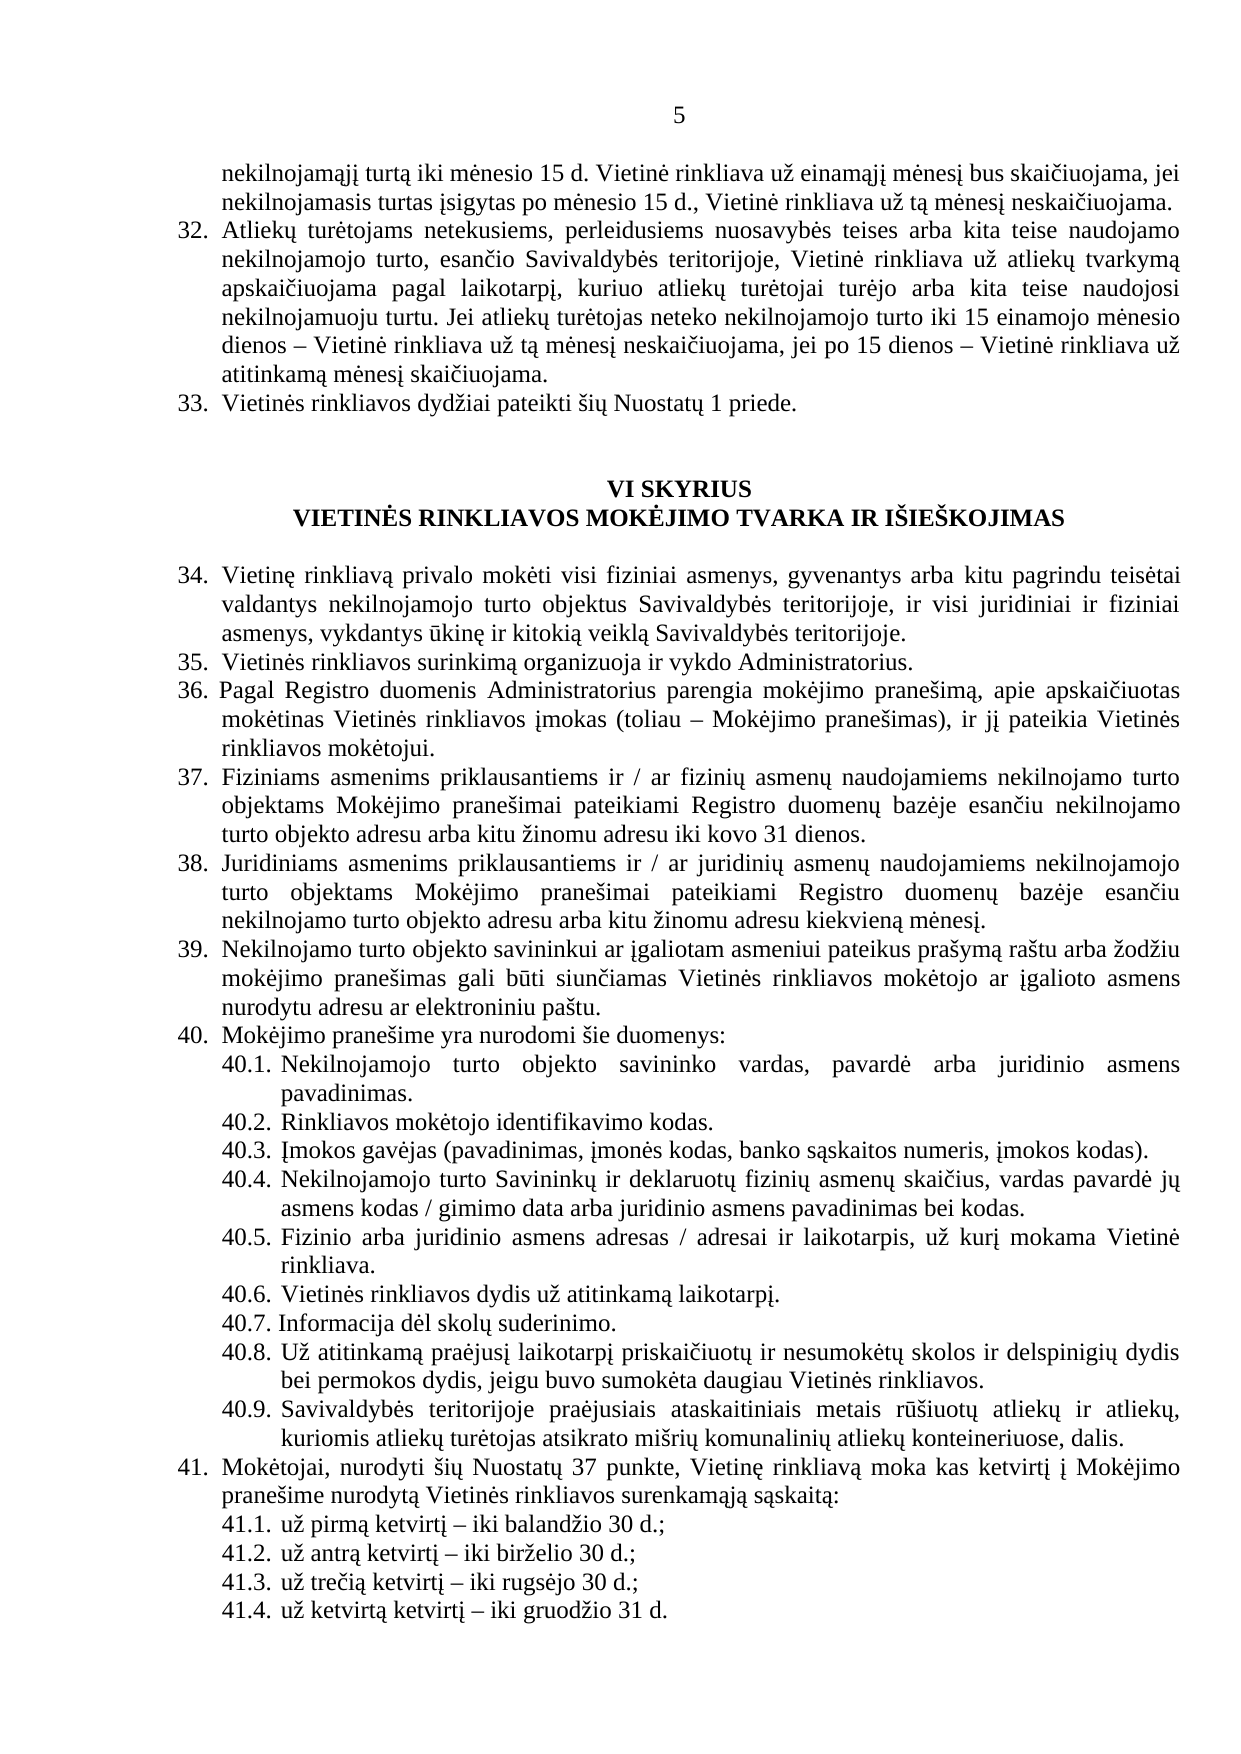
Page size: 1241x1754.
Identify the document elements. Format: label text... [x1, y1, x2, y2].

text VI SKYRIUS [177, 474, 1181, 503]
text 40. Mokėjimo pranešime yra nurodomi šie duomenys: [177, 1020, 1181, 1049]
text 35. Vietinės rinkliavos surinkimą organizuoja ir vykdo Administratorius. [177, 647, 1181, 675]
text 33. Vietinės rinkliavos dydžiai pateikti šių Nuostatų 1 priede. [177, 388, 1181, 417]
text 36. Pagal Registro duomenis Administratorius parengia mokėjimo pranešimą, apie apskaičiuotas mokėtinas Vietinės rinkliavos įmokas (toliau – Mokėjimo pranešimas), ir jį pateikia Vietinės rinkliavos mokėtojui. [177, 675, 1181, 762]
text Vietinės rinkliavos mokėjimo tvarka IR IŠIEŠKOJIMAS [177, 503, 1181, 532]
text 41.4. už ketvirtą ketvirtį – iki gruodžio 31 d. [222, 1595, 1181, 1624]
text 39. Nekilnojamo turto objekto savininkui ar įgaliotam asmeniui pateikus prašymą raštu arba žodžiu mokėjimo pranešimas gali būti siunčiamas Vietinės rinkliavos mokėtojo ar įgalioto asmens nurodytu adresu ar elektroniniu paštu. [177, 934, 1181, 1020]
text 40.4. Nekilnojamojo turto Savininkų ir deklaruotų fizinių asmenų skaičius, vardas pavardė jų asmens kodas / gimimo data arba juridinio asmens pavadinimas bei kodas. [222, 1164, 1181, 1222]
text 41. Mokėtojai, nurodyti šių Nuostatų 37 punkte, Vietinę rinkliavą moka kas ketvirtį į Mokėjimo pranešime nurodytą Vietinės rinkliavos surenkamąją sąskaitą: [177, 1452, 1181, 1509]
text 41.3. už trečią ketvirtį – iki rugsėjo 30 d.; [222, 1567, 1181, 1595]
text nekilnojamąjį turtą iki mėnesio 15 d. Vietinė rinkliava už einamąjį mėnesį bus skaičiuojama, jei nekilnojamasis turtas įsigytas po mėnesio 15 d., Vietinė rinkliava už tą mėnesį neskaičiuojama. [177, 158, 1181, 215]
text 32. Atliekų turėtojams netekusiems, perleidusiems nuosavybės teises arba kita teise naudojamo nekilnojamojo turto, esančio Savivaldybės teritorijoje, Vietinė rinkliava už atliekų tvarkymą apskaičiuojama pagal laikotarpį, kuriuo atliekų turėtojai turėjo arba kita teise naudojosi nekilnojamuoju turtu. Jei atliekų turėtojas neteko nekilnojamojo turto iki 15 einamojo mėnesio dienos – Vietinė rinkliava už tą mėnesį neskaičiuojama, jei po 15 dienos – Vietinė rinkliava už atitinkamą mėnesį skaičiuojama. [177, 215, 1181, 388]
text 41.1. už pirmą ketvirtį – iki balandžio 30 d.; [222, 1509, 1181, 1538]
text 38. Juridiniams asmenims priklausantiems ir / ar juridinių asmenų naudojamiems nekilnojamojo turto objektams Mokėjimo pranešimai pateikiami Registro duomenų bazėje esančiu nekilnojamo turto objekto adresu arba kitu žinomu adresu kiekvieną mėnesį. [177, 848, 1181, 934]
text 40.8. Už atitinkamą praėjusį laikotarpį priskaičiuotų ir nesumokėtų skolos ir delspinigių dydis bei permokos dydis, jeigu buvo sumokėta daugiau Vietinės rinkliavos. [222, 1337, 1181, 1394]
text 40.1. Nekilnojamojo turto objekto savininko vardas, pavardė arba juridinio asmens pavadinimas. [222, 1049, 1181, 1107]
text 40.2. Rinkliavos mokėtojo identifikavimo kodas. [222, 1107, 1181, 1135]
text 41.2. už antrą ketvirtį – iki birželio 30 d.; [222, 1538, 1181, 1567]
text 37. Fiziniams asmenims priklausantiems ir / ar fizinių asmenų naudojamiems nekilnojamo turto objektams Mokėjimo pranešimai pateikiami Registro duomenų bazėje esančiu nekilnojamo turto objekto adresu arba kitu žinomu adresu iki kovo 31 dienos. [177, 762, 1181, 848]
text 40.9. Savivaldybės teritorijoje praėjusiais ataskaitiniais metais rūšiuotų atliekų ir atliekų, kuriomis atliekų turėtojas atsikrato mišrių komunalinių atliekų konteineriuose, dalis. [222, 1394, 1181, 1452]
text 40.5. Fizinio arba juridinio asmens adresas / adresai ir laikotarpis, už kurį mokama Vietinė rinkliava. [222, 1222, 1181, 1279]
text 34. Vietinę rinkliavą privalo mokėti visi fiziniai asmenys, gyvenantys arba kitu pagrindu teisėtai valdantys nekilnojamojo turto objektus Savivaldybės teritorijoje, ir visi juridiniai ir fiziniai asmenys, vykdantys ūkinę ir kitokią veiklą Savivaldybės teritorijoje. [177, 560, 1181, 647]
text 40.7. Informacija dėl skolų suderinimo. [222, 1308, 1181, 1337]
text 40.3. Įmokos gavėjas (pavadinimas, įmonės kodas, banko sąskaitos numeris, įmokos kodas). [222, 1135, 1181, 1164]
text 40.6. Vietinės rinkliavos dydis už atitinkamą laikotarpį. [222, 1279, 1181, 1308]
